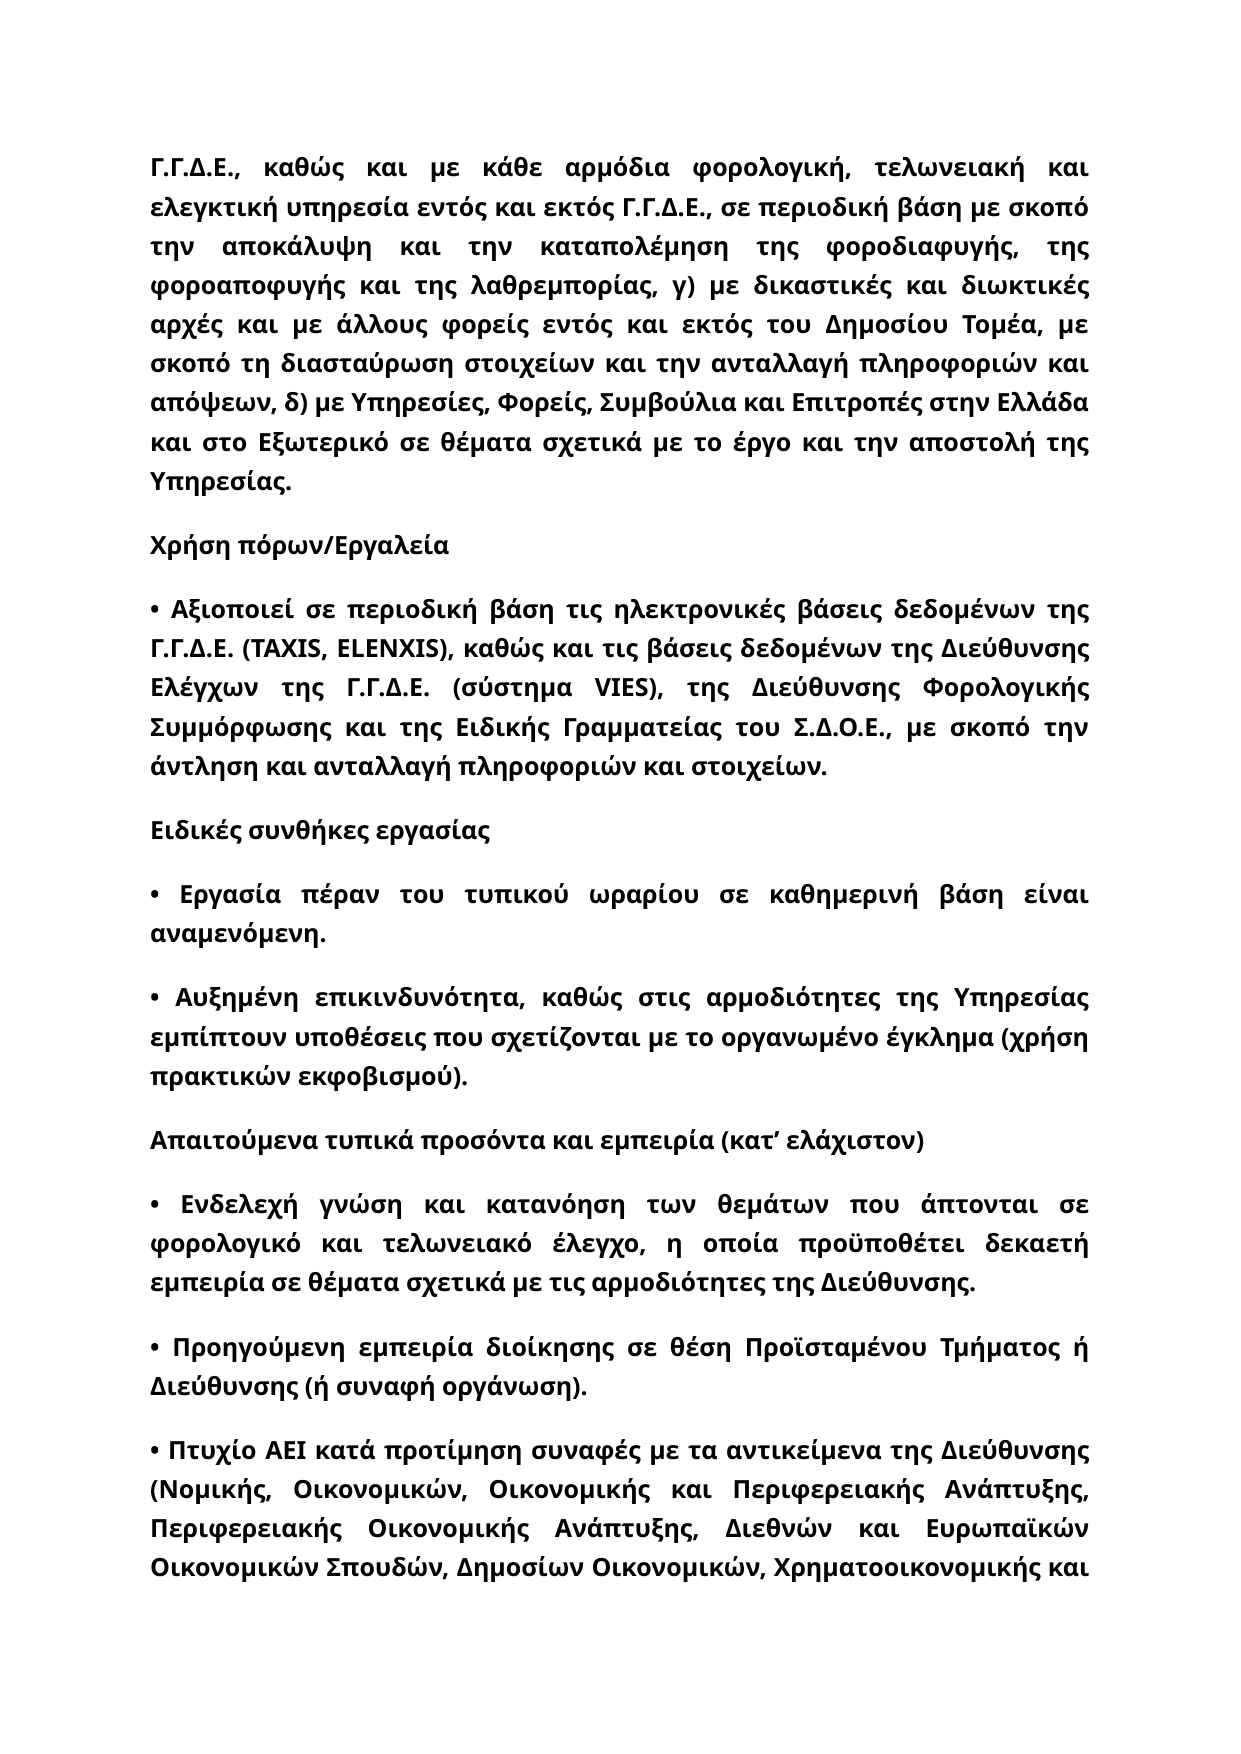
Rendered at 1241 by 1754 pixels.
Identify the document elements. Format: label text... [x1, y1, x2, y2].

text • Αυξημένη επικινδυνότητα, καθώς στις αρμοδιότητες της Υπηρεσίας εμπίπτουν υποθέσεις που σχετίζονται με το οργανωμένο έγκλημα (χρήση πρακτικών εκφοβισμού). [150, 980, 1090, 1092]
text • Πτυχίο ΑΕΙ κατά προτίμηση συναφές με τα αντικείμενα της Διεύθυνσης (Νομικής, Οικονομικών, Οικονομικής και Περιφερειακής Ανάπτυξης, Περιφερειακής Οικονομικής Ανάπτυξης, Διεθνών και Ευρωπαϊκών Οικονομικών Σπουδών, Δημοσίων Οικονομικών, Χρηματοοικονομικής και [150, 1432, 1090, 1584]
text Γ.Γ.Δ.Ε., καθώς και με κάθε αρμόδια φορολογική, τελωνειακή και ελεγκτική υπηρεσία εντός και εκτός Γ.Γ.Δ.Ε., σε περιοδική βάση με σκοπό την αποκάλυψη και την καταπολέμηση της φοροδιαφυγής, της φοροαποφυγής και της λαθρεμπορίας, γ) με δικαστικές και διωκτικές αρχές και με άλλους φορείς εντός και εκτός του Δημοσίου Τομέα, με σκοπό τη διασταύρωση στοιχείων και την ανταλλαγή πληροφοριών και απόψεων, δ) με Υπηρεσίες, Φορείς, Συμβούλια και Επιτροπές στην Ελλάδα και στο Εξωτερικό σε θέματα σχετικά με το έργο και την αποστολή της Υπηρεσίας. [150, 150, 1090, 497]
text Χρήση πόρων/Εργαλεία [150, 527, 1090, 562]
text • Εργασία πέραν του τυπικού ωραρίου σε καθημερινή βάση είναι αναμενόμενη. [150, 877, 1090, 950]
text • Προηγούμενη εμπειρία διοίκησης σε θέση Προϊσταμένου Τμήματος ή Διεύθυνσης (ή συναφή οργάνωση). [150, 1329, 1090, 1402]
text Ειδικές συνθήκες εργασίας [150, 812, 1090, 847]
text • Ενδελεχή γνώση και κατανόηση των θεμάτων που άπτονται σε φορολογικό και τελωνειακό έλεγχο, η οποία προϋποθέτει δεκαετή εμπειρία σε θέματα σχετικά με τις αρμοδιότητες της Διεύθυνσης. [150, 1187, 1090, 1299]
text • Αξιοποιεί σε περιοδική βάση τις ηλεκτρονικές βάσεις δεδομένων της Γ.Γ.Δ.Ε. (TAXIS, ELENXIS), καθώς και τις βάσεις δεδομένων της Διεύθυνσης Ελέγχων της Γ.Γ.Δ.Ε. (σύστημα VIES), της Διεύθυνσης Φορολογικής Συμμόρφωσης και της Ειδικής Γραμματείας του Σ.Δ.Ο.Ε., με σκοπό την άντληση και ανταλλαγή πληροφοριών και στοιχείων. [150, 592, 1090, 782]
text Απαιτούμενα τυπικά προσόντα και εμπειρία (κατ’ ελάχιστον) [150, 1122, 1090, 1157]
